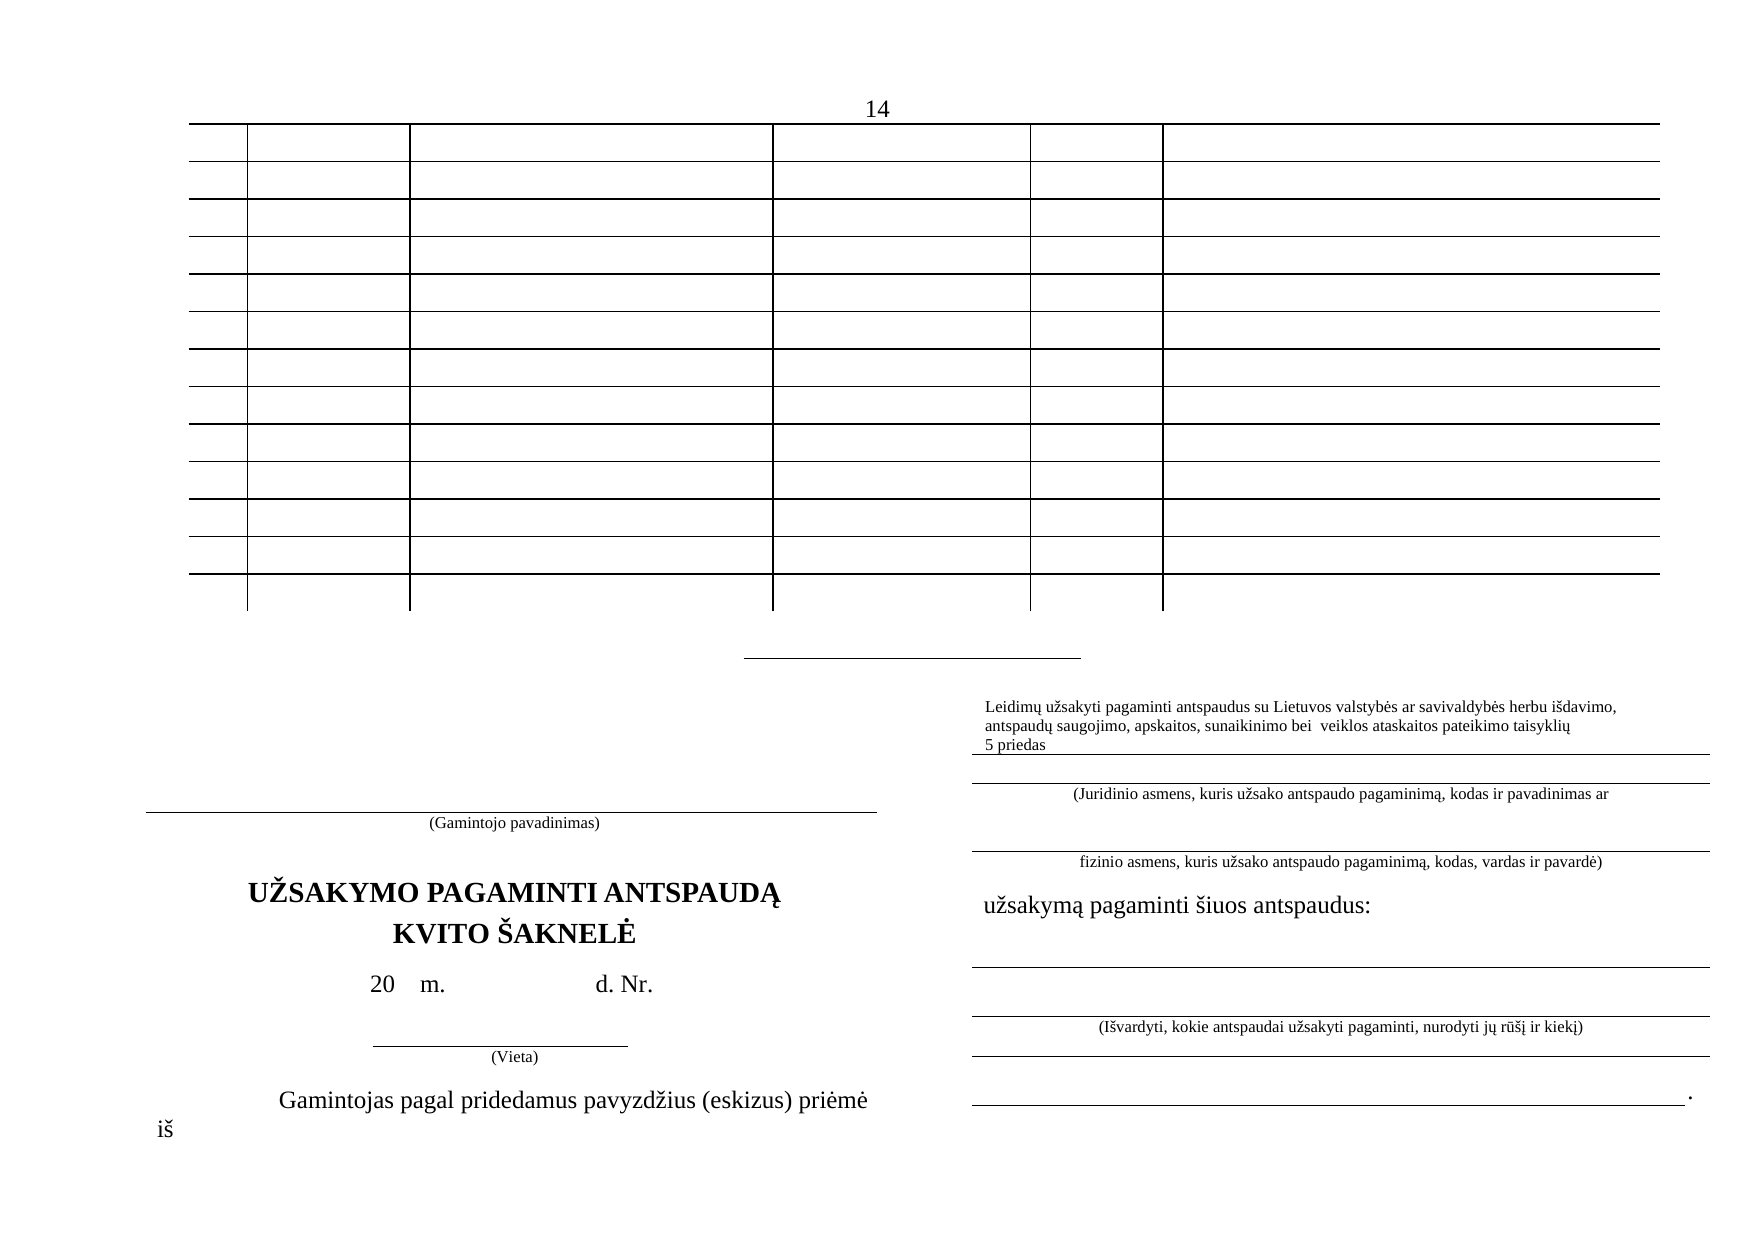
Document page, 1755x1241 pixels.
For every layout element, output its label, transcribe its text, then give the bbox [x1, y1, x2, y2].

table_cell [189, 200, 247, 236]
table_cell [774, 200, 1030, 236]
table_cell [774, 237, 1030, 273]
table_cell [774, 462, 1030, 498]
table_cell fizinio asmens, kuris užsako antspaudo pagaminimą, kodas, vardas ir pavardė) [972, 852, 1710, 871]
table_cell (Gamintojo pavadinimas) [146, 813, 877, 832]
table_cell [189, 462, 247, 498]
table_cell [189, 237, 247, 273]
table_cell [118, 123, 188, 161]
table_cell [1164, 387, 1660, 423]
table_cell [1164, 462, 1660, 498]
table_cell [411, 162, 772, 198]
table_cell [189, 575, 247, 611]
table_cell [248, 537, 409, 573]
table_cell [1710, 823, 1734, 851]
table_cell [972, 939, 1710, 967]
table_cell [1031, 387, 1162, 423]
table_cell [373, 1017, 628, 1046]
table_cell [146, 1017, 373, 1046]
table_cell [972, 1036, 1710, 1056]
table_cell [411, 312, 772, 348]
table_cell [1164, 237, 1660, 273]
table_cell [248, 275, 409, 311]
table_cell [972, 803, 1710, 822]
table_cell [774, 162, 1030, 198]
table_cell [118, 348, 188, 386]
table_cell [411, 575, 772, 611]
table_cell [972, 968, 1710, 987]
table_cell [1710, 1056, 1734, 1076]
table_cell [1710, 1016, 1734, 1036]
text antspaudų saugojimo, apskaitos, sunaikinimo bei veiklos ataskaitos pateikimo taisyklių [985, 716, 1636, 735]
table_cell [1031, 125, 1162, 161]
table_cell [118, 386, 188, 423]
table_cell [1164, 537, 1660, 573]
table_cell [1031, 462, 1162, 498]
table_cell [248, 425, 409, 461]
table_cell [1031, 200, 1162, 236]
table_cell [118, 236, 188, 273]
table_cell [411, 537, 772, 573]
table_cell [1710, 891, 1734, 919]
table_cell [189, 162, 247, 198]
table_cell [189, 312, 247, 348]
table_cell [1710, 939, 1734, 967]
table_cell [774, 425, 1030, 461]
table_cell [1685, 1105, 1710, 1125]
table_cell [1710, 754, 1734, 783]
table_cell [411, 275, 772, 311]
table_cell [774, 312, 1030, 348]
table_cell [1164, 312, 1660, 348]
table_cell [1164, 575, 1660, 611]
table_cell [118, 161, 188, 198]
table_cell [189, 125, 247, 161]
table_cell (Vieta) [146, 1046, 877, 1066]
table_cell [411, 237, 772, 273]
table_cell [1031, 537, 1162, 573]
table_cell [411, 387, 772, 423]
table_cell (Juridinio asmens, kuris užsako antspaudo pagaminimą, kodas ir pavadinimas ar [972, 784, 1710, 803]
table_cell [1164, 275, 1660, 311]
table_cell [189, 350, 247, 386]
table_cell [774, 275, 1030, 311]
table_cell [189, 425, 247, 461]
table_cell [972, 1106, 1685, 1125]
table_cell [774, 537, 1030, 573]
table_cell [189, 387, 247, 423]
table_cell [411, 500, 772, 536]
table_cell [189, 537, 247, 573]
table_cell [774, 500, 1030, 536]
table_cell [248, 575, 409, 611]
table_cell [1164, 350, 1660, 386]
table_cell [248, 237, 409, 273]
table_cell [1031, 237, 1162, 273]
table_cell . [1685, 1076, 1710, 1104]
table_cell [1164, 125, 1660, 161]
table_cell [118, 423, 188, 461]
table_cell [146, 950, 877, 969]
table_cell [248, 500, 409, 536]
table_cell [118, 311, 188, 348]
table_cell [1164, 425, 1660, 461]
table_cell [411, 125, 772, 161]
table_cell [1710, 919, 1734, 938]
table_cell [972, 919, 1710, 938]
table_cell [774, 350, 1030, 386]
table_cell [1031, 275, 1162, 311]
table_cell [1710, 988, 1734, 1016]
table_cell [1164, 200, 1660, 236]
table_cell [411, 425, 772, 461]
table_cell [248, 387, 409, 423]
table_cell [146, 832, 877, 851]
table_cell [118, 273, 188, 311]
table_cell [146, 998, 877, 1017]
table_cell [189, 275, 247, 311]
table_cell [972, 871, 1710, 891]
table_cell [1031, 500, 1162, 536]
table_cell [248, 350, 409, 386]
table_cell [1031, 425, 1162, 461]
table_cell [1710, 1105, 1734, 1125]
table_cell [972, 823, 1710, 851]
table_cell [189, 500, 247, 536]
table_cell [411, 350, 772, 386]
table_cell [774, 387, 1030, 423]
text 5 priedas [985, 735, 1636, 754]
text Leidimų užsakyti pagaminti antspaudus su Lietuvos valstybės ar savivaldybės herbu išdavimo, [985, 668, 1636, 716]
table_cell UŽSAKYMO PAGAMINTI ANTSPAUDĄ KVITO ŠAKNELĖ [146, 851, 877, 950]
table_cell [1710, 871, 1734, 891]
table_cell [248, 200, 409, 236]
table_cell [628, 1017, 877, 1046]
table_cell [774, 125, 1030, 161]
table_cell [118, 498, 188, 536]
table_cell [972, 1076, 1685, 1104]
table_cell [248, 162, 409, 198]
table_cell užsakymą pagaminti šiuos antspaudus: [972, 891, 1710, 919]
table_cell [248, 462, 409, 498]
table_cell [1031, 312, 1162, 348]
table_cell [1164, 162, 1660, 198]
table_cell 20 m. d. Nr. [146, 969, 877, 998]
table_cell [411, 200, 772, 236]
table_cell [146, 1066, 877, 1085]
table_cell (Išvardyti, kokie antspaudai užsakyti pagaminti, nurodyti jų rūšį ir kiekį) [972, 1017, 1710, 1036]
table_cell [118, 573, 188, 611]
table_cell [248, 312, 409, 348]
table_cell [1031, 350, 1162, 386]
table_cell [411, 462, 772, 498]
table_cell [1164, 500, 1660, 536]
table_cell [1710, 783, 1734, 803]
table_cell [118, 536, 188, 573]
table_cell [1710, 803, 1734, 822]
table_cell [1031, 162, 1162, 198]
table_cell Gamintojas pagal pridedamus pavyzdžius (eskizus) priėmė iš [146, 1085, 877, 1142]
table_cell [1710, 967, 1734, 987]
table_cell [248, 125, 409, 161]
table_cell [118, 198, 188, 236]
table_cell [1710, 1036, 1734, 1056]
table_cell [972, 755, 1710, 783]
table_cell [118, 461, 188, 498]
table_cell [1710, 851, 1734, 871]
table_cell [1710, 1076, 1734, 1104]
table_cell [1031, 575, 1162, 611]
table_cell [972, 1057, 1710, 1076]
table_cell [972, 988, 1710, 1016]
table_header [146, 754, 877, 812]
table_cell [774, 575, 1030, 611]
